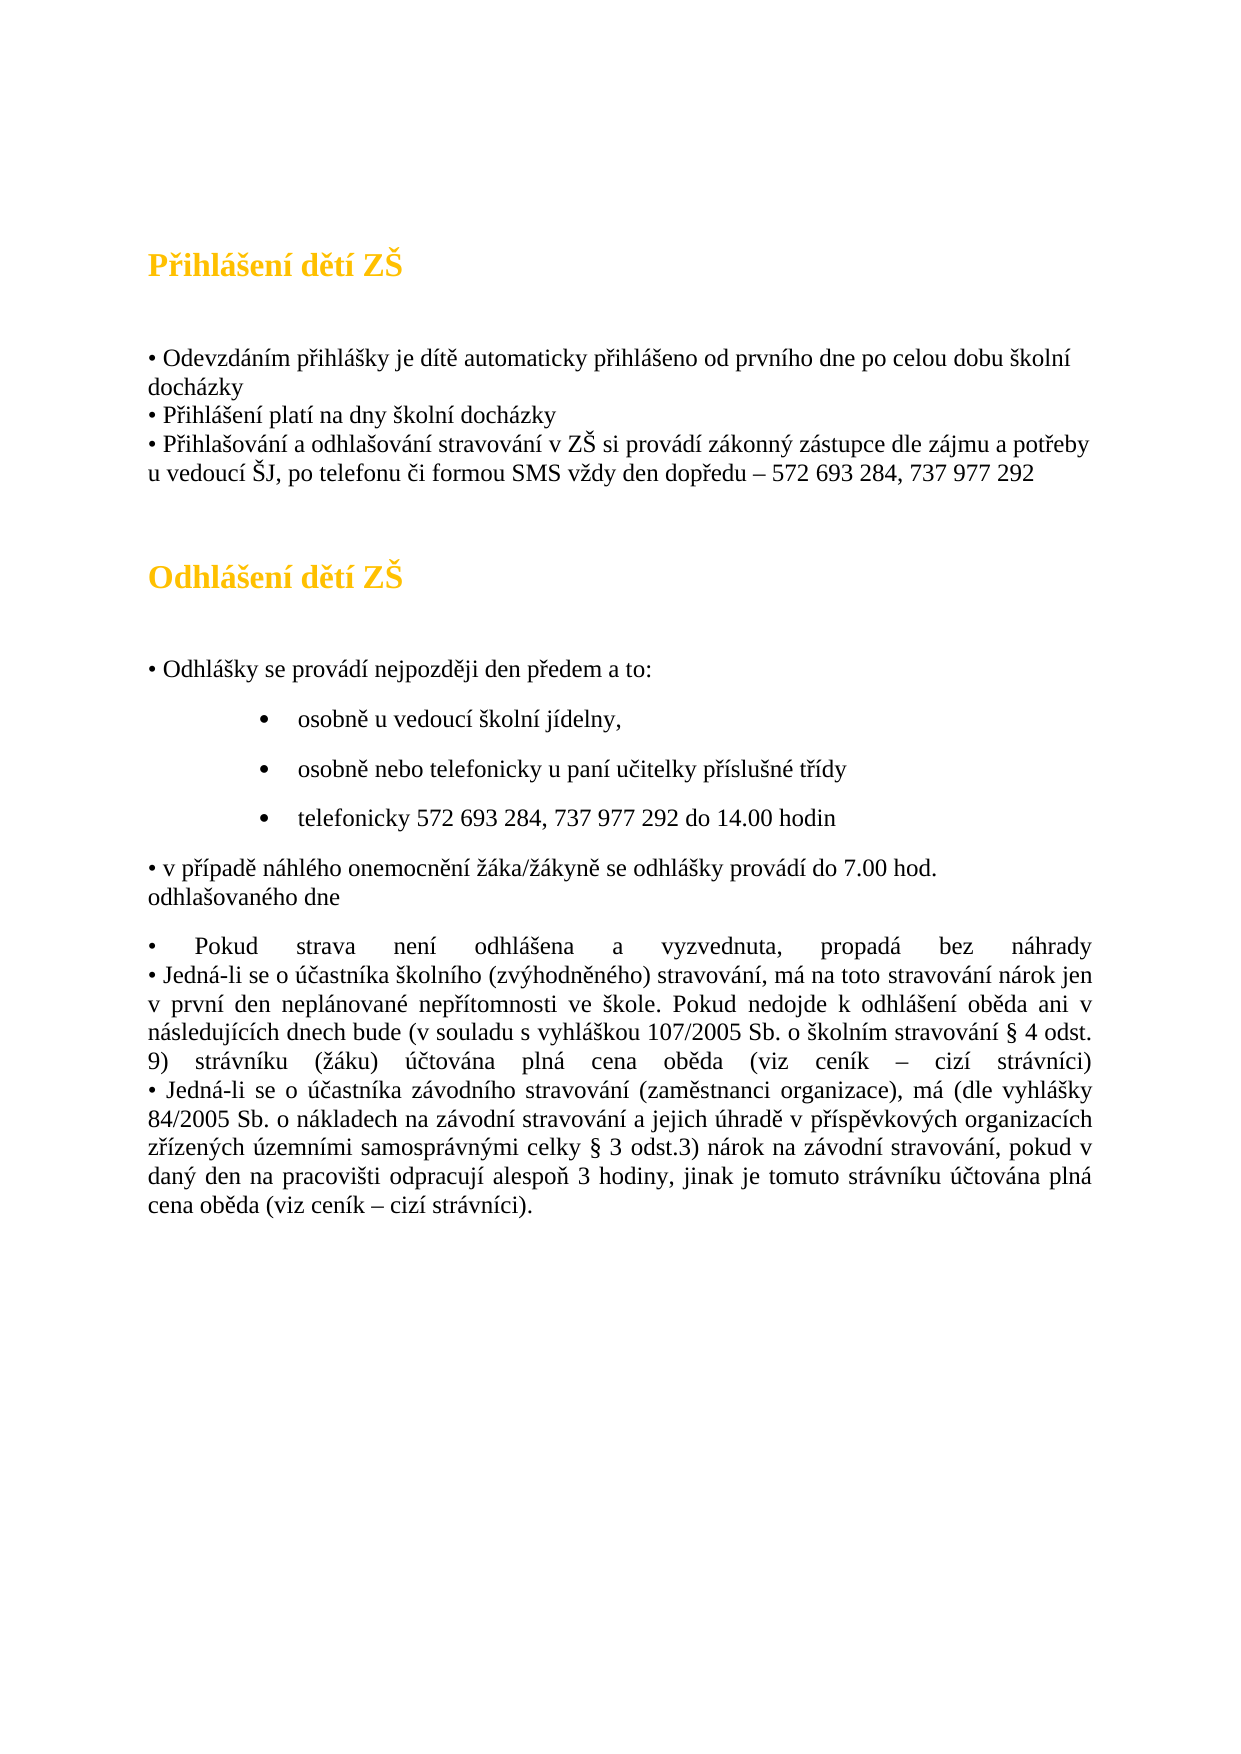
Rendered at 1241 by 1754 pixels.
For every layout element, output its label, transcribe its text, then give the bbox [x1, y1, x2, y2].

list osobně u vedoucí školní jídelny, [260, 704, 1093, 733]
text Odhlášení dětí ZŠ [148, 557, 1093, 595]
text Přihlášení dětí ZŠ [148, 245, 1093, 284]
text • Pokud strava není odhlášena a vyzvednuta, propadá bez náhrady • Jedná-li se o účastníka školního (zvýhodněného) stravování, má na toto stravování nárok jen v první den neplánované nepřítomnosti ve škole. Pokud nedojde k odhlášení oběda ani v následujících dnech bude (v souladu s vyhláškou 107/2005 Sb. o školním stravování § 4 odst. 9) strávníku (žáku) účtována plná cena oběda (viz ceník – cizí strávníci) • Jedná-li se o účastníka závodního stravování (zaměstnanci organizace), má (dle vyhlášky 84/2005 Sb. o nákladech na závodní stravování a jejich úhradě v příspěvkových organizacích zřízených územními samosprávnými celky § 3 odst.3) nárok na závodní stravování, pokud v daný den na pracovišti odpracují alespoň 3 hodiny, jinak je tomuto strávníku účtována plná cena oběda (viz ceník – cizí strávníci). [148, 931, 1093, 1219]
list telefonicky 572 693 284, 737 977 292 do 14.00 hodin [260, 803, 1093, 832]
list osobně nebo telefonicky u paní učitelky příslušné třídy [260, 754, 1093, 782]
text • v případě náhlého onemocnění žáka/žákyně se odhlášky provádí do 7.00 hod. odhlašovaného dne [148, 853, 1093, 910]
text • Odevzdáním přihlášky je dítě automaticky přihlášeno od prvního dne po celou dobu školní docházky • Přihlášení platí na dny školní docházky • Přihlašování a odhlašování stravování v ZŠ si provádí zákonný zástupce dle zájmu a potřeby u vedoucí ŠJ, po telefonu či formou SMS vždy den dopředu – 572 693 284, 737 977 292 [148, 304, 1093, 487]
text • Odhlášky se provádí nejpozději den předem a to: [148, 616, 1093, 683]
